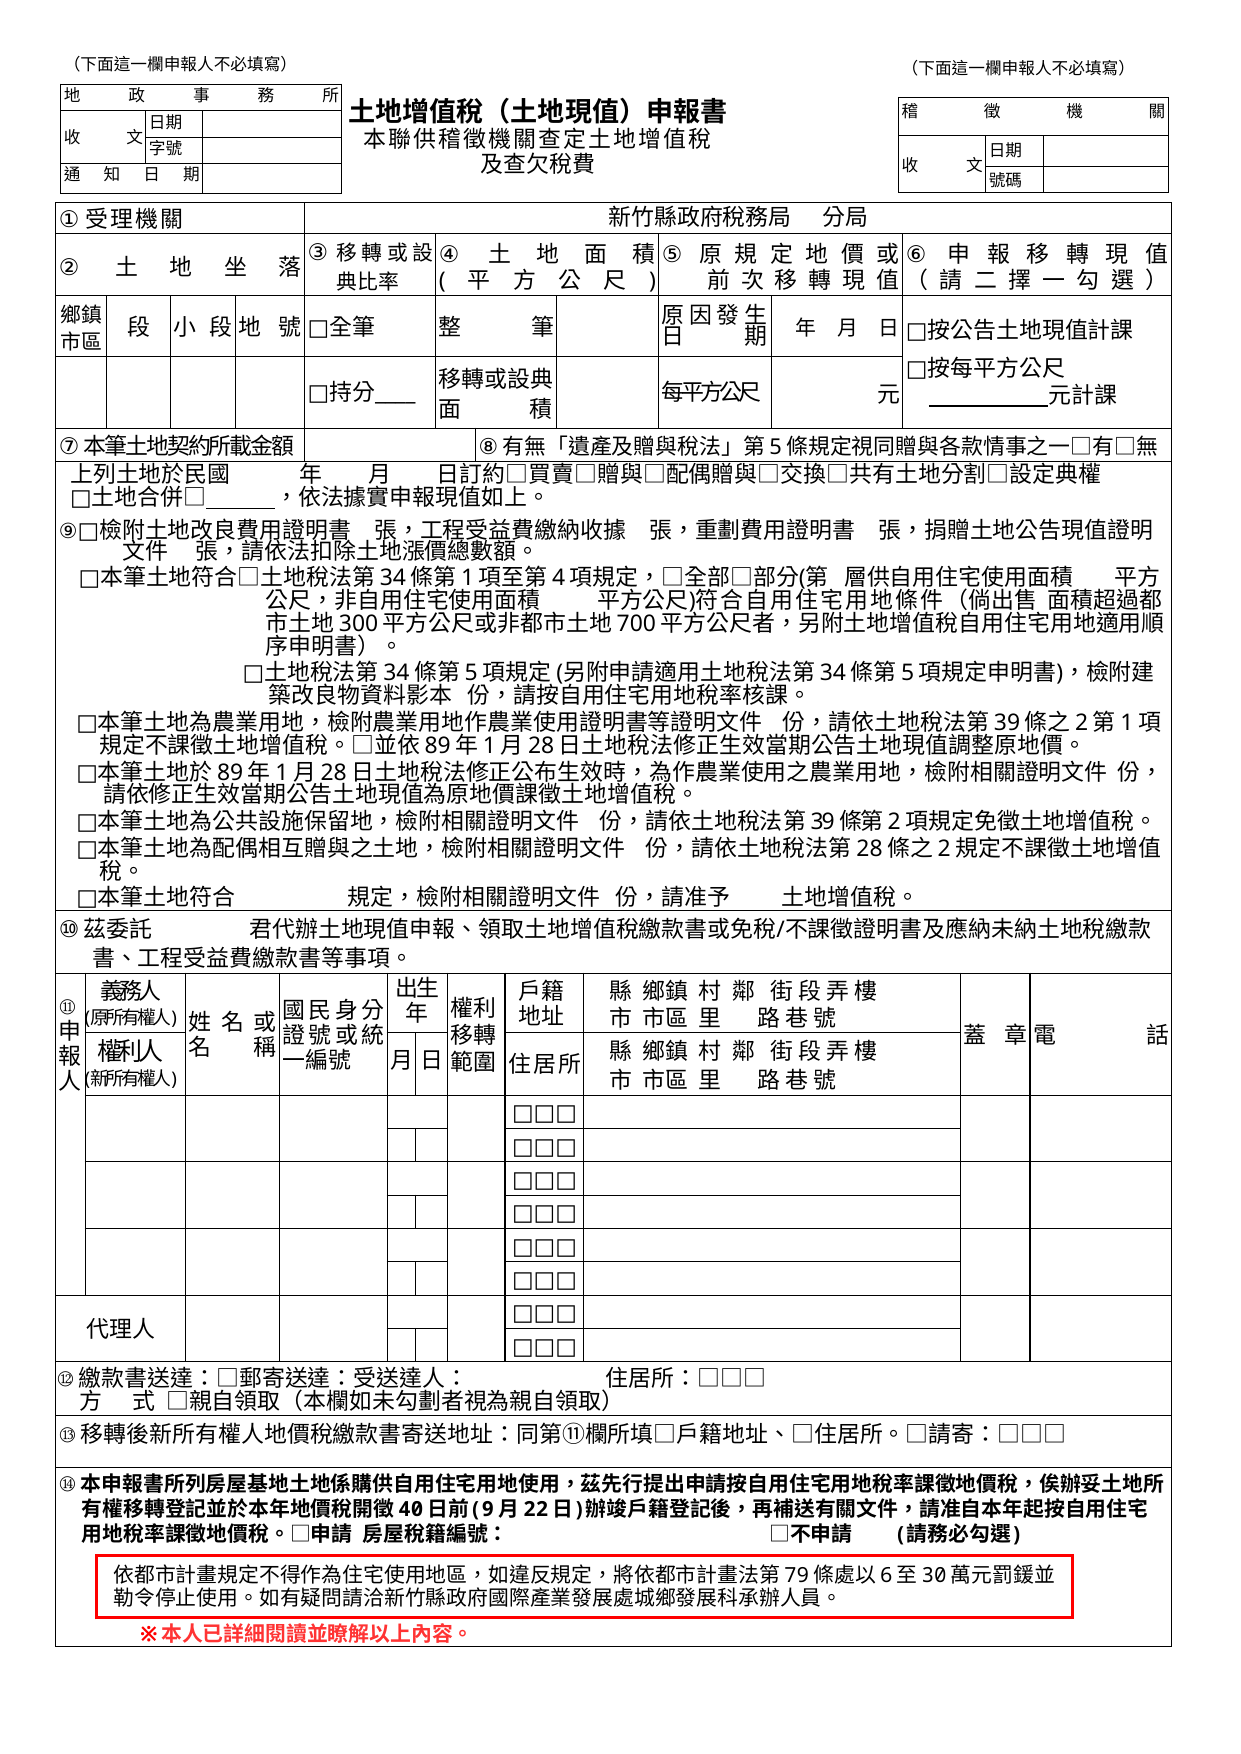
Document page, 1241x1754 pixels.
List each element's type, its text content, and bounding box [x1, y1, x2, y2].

table_cell □□□ [506, 1229, 583, 1261]
table_cell 號碼 [986, 167, 1043, 192]
table_cell 縣 鄉鎮 村 鄰 街 段 弄 樓 市 市區 里 路 巷 號 [584, 974, 960, 1032]
table_cell 蓋章 [961, 974, 1029, 1094]
table_cell [388, 1096, 447, 1128]
table_header （下面這一欄申報人不必填寫） [61, 54, 342, 83]
table_cell [280, 1229, 387, 1294]
table_cell [584, 1162, 960, 1194]
table_cell ⑪申報人 [56, 974, 85, 1294]
table_cell [388, 1329, 415, 1361]
table_cell ⑭本申報書所列房屋基地土地係購供自用住宅用地使用，茲先行提出申請按自用住宅用地稅率課徵地價稅，俟辦妥土地所有權移轉登記並於本年地價稅開徵40日前(9月22日)辦竣戶籍登記後，再補送有關文件，請准自本年起按自用住宅用地稅率課徵地價稅。□申請 房屋稅籍編號： □不申請 (請務必勾選) ※本人已詳細閱讀並瞭解以上內容。 [56, 1468, 1171, 1564]
table_cell [388, 1262, 415, 1294]
text [1169, 152, 1181, 177]
table_cell 年 月 日 [772, 296, 902, 356]
table_cell [203, 138, 341, 163]
table_cell [236, 357, 304, 427]
table_cell [186, 1296, 279, 1361]
table_cell ⑥申報移轉現值 （請二擇一勾選） [903, 234, 1171, 295]
table_cell [557, 296, 658, 356]
table_header （下面這一欄申報人不必填寫） [899, 55, 1168, 97]
table_cell 收文 [899, 136, 985, 192]
table_cell [107, 357, 170, 427]
table_cell [1031, 1162, 1171, 1228]
table_cell [1031, 1229, 1171, 1294]
table_cell [448, 1162, 504, 1228]
table_cell [305, 429, 475, 461]
table_cell [203, 164, 341, 193]
table_cell [388, 1229, 447, 1261]
table_cell 字號 [146, 138, 202, 163]
table_cell □按公告土地現值計課 □按每平方公尺 元計課 [903, 296, 1171, 427]
table_cell [388, 1162, 447, 1194]
table_cell [961, 1096, 1029, 1161]
table_cell [1044, 167, 1168, 192]
text 及查欠稅費 [342, 152, 898, 177]
table_cell 段 [107, 296, 170, 356]
table_cell ②土地坐落 [56, 234, 304, 295]
table_cell [280, 1162, 387, 1228]
text [1169, 98, 1181, 127]
table_cell 權利人 (新所有權人) [86, 1033, 185, 1094]
table_cell [186, 1229, 279, 1294]
table_cell 地號 [236, 296, 304, 356]
table_cell ④土地面積 (平方公尺) [436, 234, 658, 295]
table_cell [1031, 1096, 1171, 1161]
table_cell [416, 1196, 447, 1228]
table_cell 代理人 [56, 1296, 185, 1361]
table_cell [416, 1129, 447, 1161]
table_header ①受理機關 [56, 203, 304, 233]
table_cell 戶籍 地址 [506, 974, 583, 1032]
table_cell [56, 357, 106, 427]
table_cell □□□ [506, 1262, 583, 1294]
table_cell [388, 1129, 415, 1161]
table_cell 收文 [61, 111, 145, 163]
table_cell [961, 1162, 1029, 1228]
table_cell [86, 1229, 185, 1294]
table_cell [203, 111, 341, 137]
table_cell 移轉或設典 面積 [436, 357, 556, 427]
table_cell [1044, 136, 1168, 166]
table_cell □□□ [506, 1096, 583, 1128]
text 本聯供稽徵機關查定土地增值稅 [342, 127, 898, 152]
table_cell [584, 1296, 960, 1328]
table_cell ⑩茲委託 君代辦土地現值申報、領取土地增值稅繳款書或免稅/不課徵證明書及應納未納土地稅繳款書、工程受益費繳款書等事項。 [56, 911, 1171, 973]
table_cell 上列土地於民國 年 月 日訂約□買賣□贈與□配偶贈與□交換□共有土地分割□設定典權 □土地合併□ ，依法據實申報現值如上。 ⑨□檢附土地改良費用證明書 張，工程受益費繳納收據 張，重劃費用證明書 張，捐贈土地公告現值證明文件 張，請依法扣除土地漲價總數額。 □本筆土地符合□土地稅法第34條第1項至第4項規定，□全部□部分(第 層供自用住宅使用面積 平方公尺，非自用住宅使用面積 平方公尺)符合自用住宅用地條件（倘出售 面積超過都市土地300平方公尺或非都市土地700平方公尺者，另附土地增值稅自用住宅用地適用順序申明書）。 □土地稅法第34條第5項規定 (另附申請適用土地稅法第34條第5項規定申明書)，檢附建築改良物資料影本 份，請按自用住宅用地稅率核課。 □本筆土地為農業用地，檢附農業用地作農業使用證明書等證明文件 份，請依土地稅法第39條之2第1項規定不課徵土地增值稅。□並依89年1月28日土地稅法修正生效當期公告土地現值調整原地價。 □本筆土地於89年1月28日土地稅法修正公布生效時，為作農業使用之農業用地，檢附相關證明文件 份，請依修正生效當期公告土地現值為原地價課徵土地增值稅。 □本筆土地為公共設施保留地，檢附相關證明文件 份，請依土地稅法第39條第2項規定免徵土地增值稅。 □本筆土地為配偶相互贈與之土地，檢附相關證明文件 份，請依土地稅法第28條之2規定不課徵土地增值稅。 □本筆土地符合 規定，檢附相關證明文件 份，請准予 土地增值稅。 [56, 462, 1171, 910]
table_cell □全筆 [305, 296, 435, 356]
table_cell [388, 1196, 415, 1228]
table_cell ⑭本申報書所列房屋基地土地係購供自用住宅用地使用，茲先行提出申請按自用住宅用地稅率課徵地價稅，俟辦妥土地所有權移轉登記並於本年地價稅開徵40日前(9月22日)辦竣戶籍登記後，再補送有關文件，請准自本年起按自用住宅用地稅率課徵地價稅。□申請 房屋稅籍編號： □不申請 (請務必勾選) ※本人已詳細閱讀並瞭解以上內容。 [56, 1565, 1171, 1646]
table_cell □□□ [506, 1296, 583, 1328]
table_cell 日期 [986, 136, 1043, 166]
table_cell 整筆 [436, 296, 556, 356]
table_cell [961, 1296, 1029, 1361]
table_cell [448, 1229, 504, 1294]
text 土地增值稅（土地現值）申報書 [342, 98, 898, 127]
table_cell [584, 1329, 960, 1361]
table_cell 國民身分證號或統一編號 [280, 974, 387, 1094]
table_cell 日期 [146, 111, 202, 137]
table_cell 地政事務所 [61, 85, 341, 110]
table_cell [584, 1262, 960, 1294]
table_cell 原因發生 日期 [659, 296, 771, 356]
table_cell [448, 1296, 504, 1361]
table_cell 小段 [171, 296, 235, 356]
table_cell 住居所 [506, 1033, 583, 1094]
table_cell 出生年 [388, 974, 447, 1032]
table_cell ⑫繳款書送達：□郵寄送達：受送達人： 住居所：□□□ 方 式 □親自領取（本欄如未勾劃者視為親自領取） [56, 1362, 1171, 1415]
table_cell □□□ [506, 1129, 583, 1161]
table_cell ⑬移轉後新所有權人地價稅繳款書寄送地址：同第⑪欄所填□戶籍地址、□住居所。□請寄：□□□ [56, 1416, 1171, 1467]
table_cell 通知日期 [61, 164, 202, 193]
table_cell [186, 1162, 279, 1228]
table_cell [171, 357, 235, 427]
table_cell [416, 1262, 447, 1294]
table_cell 姓名或 名稱 [186, 974, 279, 1094]
table_cell [584, 1229, 960, 1261]
table_cell 月 [388, 1033, 415, 1094]
table_cell [448, 1096, 504, 1161]
table_cell [557, 357, 658, 427]
table_cell ③移轉或設典比率 [305, 234, 435, 295]
table_cell 元 [772, 357, 902, 427]
table_cell [388, 1296, 447, 1328]
table_cell □□□ [506, 1196, 583, 1228]
table_cell [1031, 1296, 1171, 1361]
table_cell [280, 1096, 387, 1161]
table_cell [584, 1129, 960, 1161]
table_cell [416, 1329, 447, 1361]
table_cell □□□ [506, 1329, 583, 1361]
table_cell 鄉鎮 市區 [56, 296, 106, 356]
table_cell [584, 1196, 960, 1228]
table_cell [86, 1096, 185, 1161]
text [1169, 127, 1181, 152]
table_header 新竹縣政府稅務局 分局 [305, 203, 1171, 233]
table_cell [961, 1229, 1029, 1294]
table_cell ⑤原規定地價或 前次移轉現值 [659, 234, 902, 295]
table_cell 義務人 (原所有權人) [86, 974, 185, 1032]
table_cell [86, 1162, 185, 1228]
table_cell ⑭本申報書所列房屋基地土地係購供自用住宅用地使用，茲先行提出申請按自用住宅用地稅率課徵地價稅，俟辦妥土地所有權移轉登記並於本年地價稅開徵40日前(9月22日)辦竣戶籍登記後，再補送有關文件，請准自本年起按自用住宅用地稅率課徵地價稅。□申請 房屋稅籍編號： □不申請 (請務必勾選) ※本人已詳細閱讀並瞭解以上內容。 [98, 1557, 1071, 1616]
table_cell 稽徵機關 [899, 98, 1168, 135]
table_cell 電話 [1031, 974, 1171, 1094]
table_cell □□□ [506, 1162, 583, 1194]
table_cell [280, 1296, 387, 1361]
table_cell 縣 鄉鎮 村 鄰 街 段 弄 樓 市 市區 里 路 巷 號 [584, 1033, 960, 1094]
table_cell 每平方公尺 [659, 357, 771, 427]
table_cell [186, 1096, 279, 1161]
table_cell □持分____ [305, 357, 435, 427]
table_cell ⑦本筆土地契約所載金額 [56, 429, 304, 461]
table_cell 權利移轉範圍 [448, 974, 504, 1094]
table_cell [584, 1096, 960, 1128]
table_cell ⑧有無「遺產及贈與稅法」第5條規定視同贈與各款情事之一□有□無 [476, 429, 1171, 461]
table_cell 日 [416, 1033, 447, 1094]
